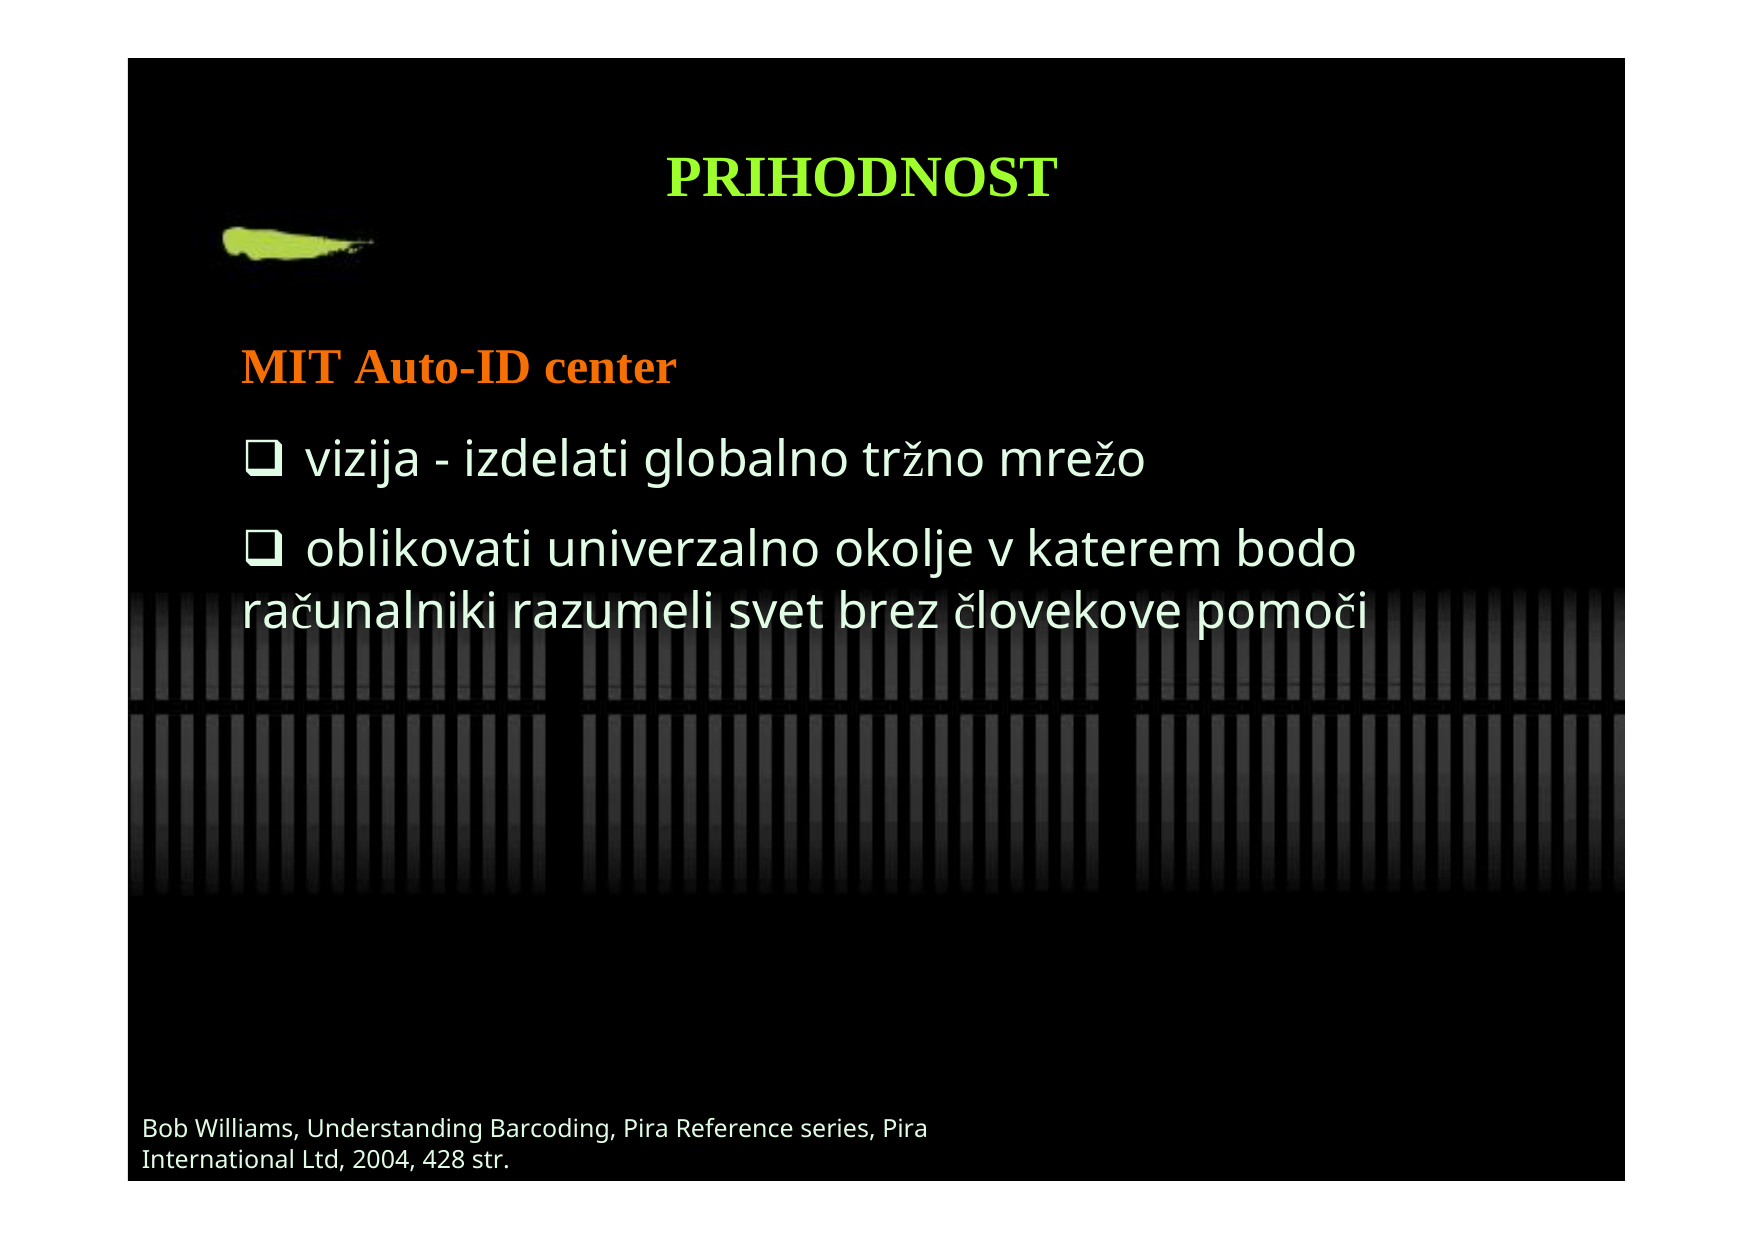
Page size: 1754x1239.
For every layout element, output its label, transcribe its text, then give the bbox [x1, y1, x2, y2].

text PRIHODNOST [1626, 136, 1740, 211]
text  vizija - izdelati globalno tržno mrežo [1626, 422, 1740, 490]
text MIT Auto-ID center [1626, 322, 1740, 399]
picture [127, 58, 1625, 1181]
text International Ltd, 2004, 428 str. [1626, 1144, 1740, 1175]
text  oblikovati univerzalno okolje v katerem bodo [1626, 512, 1740, 580]
text računalniki razumeli svet brez človekove pomoči [1626, 580, 1740, 641]
text Bob Williams, Understanding Barcoding, Pira Reference series, Pira [1626, 1107, 1740, 1144]
